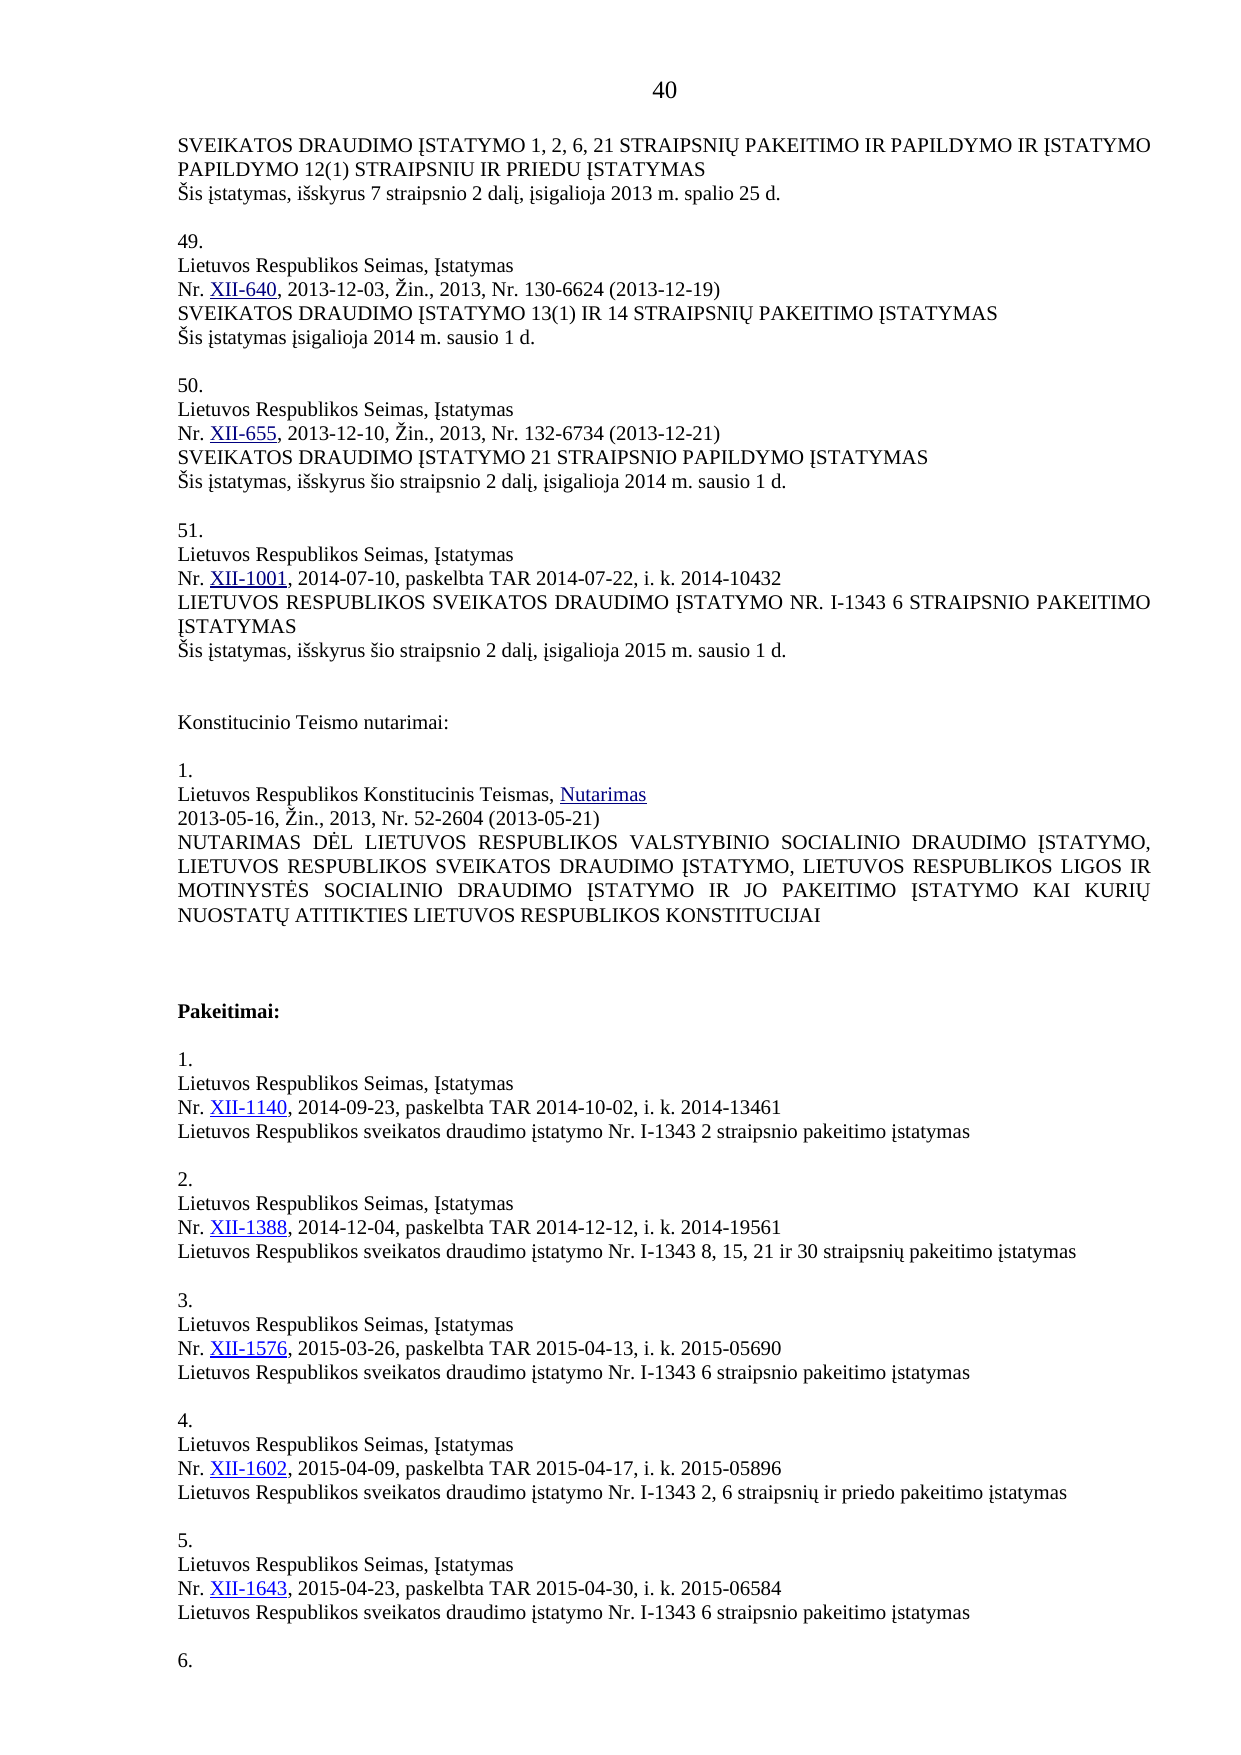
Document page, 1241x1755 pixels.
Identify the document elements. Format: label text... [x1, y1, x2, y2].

text Nr. XII-1001, 2014-07-10, paskelbta TAR 2014-07-22, i. k. 2014-10432 [177, 566, 1152, 590]
text Lietuvos Respublikos Seimas, Įstatymas [177, 1552, 1152, 1576]
text 51. [177, 517, 1152, 542]
text 2013-05-16, Žin., 2013, Nr. 52-2604 (2013-05-21) [177, 806, 1152, 830]
text Lietuvos Respublikos Konstitucinis Teismas, Nutarimas [177, 782, 1152, 806]
text 5. [177, 1528, 1152, 1552]
text Šis įstatymas, išskyrus šio straipsnio 2 dalį, įsigalioja 2014 m. sausio 1 d. [177, 469, 1152, 493]
text 3. [177, 1287, 1152, 1312]
text Lietuvos Respublikos Seimas, Įstatymas [177, 1071, 1152, 1095]
text Šis įstatymas, išskyrus šio straipsnio 2 dalį, įsigalioja 2015 m. sausio 1 d. [177, 638, 1152, 662]
text Lietuvos Respublikos sveikatos draudimo įstatymo Nr. I-1343 6 straipsnio pakeitimo įstatymas [177, 1600, 1152, 1624]
text 1. [177, 758, 1152, 782]
text Lietuvos Respublikos Seimas, Įstatymas [177, 1432, 1152, 1456]
text Nr. XII-655, 2013-12-10, Žin., 2013, Nr. 132-6734 (2013-12-21) [177, 421, 1152, 445]
text SVEIKATOS DRAUDIMO ĮSTATYMO 13(1) IR 14 STRAIPSNIŲ PAKEITIMO ĮSTATYMAS [177, 301, 1152, 325]
text Nr. XII-1140, 2014-09-23, paskelbta TAR 2014-10-02, i. k. 2014-13461 [177, 1095, 1152, 1119]
text LIETUVOS RESPUBLIKOS SVEIKATOS DRAUDIMO ĮSTATYMO NR. I-1343 6 STRAIPSNIO PAKEITIMO ĮSTATYMAS [177, 590, 1152, 638]
text Nr. XII-1643, 2015-04-23, paskelbta TAR 2015-04-30, i. k. 2015-06584 [177, 1576, 1152, 1600]
text 6. [177, 1648, 1152, 1672]
text Lietuvos Respublikos sveikatos draudimo įstatymo Nr. I-1343 8, 15, 21 ir 30 straipsnių pakeitimo įstatymas [177, 1239, 1152, 1263]
text Lietuvos Respublikos Seimas, Įstatymas [177, 542, 1152, 566]
text 1. [177, 1047, 1152, 1071]
text Lietuvos Respublikos Seimas, Įstatymas [177, 397, 1152, 421]
text NUTARIMAS DĖL LIETUVOS RESPUBLIKOS VALSTYBINIO SOCIALINIO DRAUDIMO ĮSTATYMO, LIETUVOS RESPUBLIKOS SVEIKATOS DRAUDIMO ĮSTATYMO, LIETUVOS RESPUBLIKOS LIGOS IR MOTINYSTĖS SOCIALINIO DRAUDIMO ĮSTATYMO IR JO PAKEITIMO ĮSTATYMO KAI KURIŲ NUOSTATŲ ATITIKTIES LIETUVOS RESPUBLIKOS KONSTITUCIJAI [177, 830, 1152, 927]
text Šis įstatymas, išskyrus 7 straipsnio 2 dalį, įsigalioja 2013 m. spalio 25 d. [177, 181, 1152, 205]
text 50. [177, 373, 1152, 397]
text 4. [177, 1408, 1152, 1432]
text Pakeitimai: [177, 999, 1152, 1023]
text Konstitucinio Teismo nutarimai: [177, 710, 1152, 734]
text Lietuvos Respublikos Seimas, Įstatymas [177, 1312, 1152, 1336]
text Lietuvos Respublikos sveikatos draudimo įstatymo Nr. I-1343 2 straipsnio pakeitimo įstatymas [177, 1119, 1152, 1143]
text 2. [177, 1167, 1152, 1191]
text 49. [177, 229, 1152, 253]
text Šis įstatymas įsigalioja 2014 m. sausio 1 d. [177, 325, 1152, 349]
text SVEIKATOS DRAUDIMO ĮSTATYMO 21 STRAIPSNIO PAPILDYMO ĮSTATYMAS [177, 445, 1152, 469]
text Nr. XII-1576, 2015-03-26, paskelbta TAR 2015-04-13, i. k. 2015-05690 [177, 1336, 1152, 1360]
text Lietuvos Respublikos Seimas, Įstatymas [177, 1191, 1152, 1215]
text SVEIKATOS DRAUDIMO ĮSTATYMO 1, 2, 6, 21 STRAIPSNIŲ PAKEITIMO IR PAPILDYMO IR ĮSTATYMO PAPILDYMO 12(1) STRAIPSNIU IR PRIEDU ĮSTATYMAS [177, 132, 1152, 181]
text Nr. XII-1602, 2015-04-09, paskelbta TAR 2015-04-17, i. k. 2015-05896 [177, 1456, 1152, 1480]
text Lietuvos Respublikos sveikatos draudimo įstatymo Nr. I-1343 6 straipsnio pakeitimo įstatymas [177, 1360, 1152, 1384]
text Lietuvos Respublikos Seimas, Įstatymas [177, 253, 1152, 277]
text Nr. XII-640, 2013-12-03, Žin., 2013, Nr. 130-6624 (2013-12-19) [177, 277, 1152, 301]
text Nr. XII-1388, 2014-12-04, paskelbta TAR 2014-12-12, i. k. 2014-19561 [177, 1215, 1152, 1239]
text Lietuvos Respublikos sveikatos draudimo įstatymo Nr. I-1343 2, 6 straipsnių ir priedo pakeitimo įstatymas [177, 1480, 1152, 1504]
